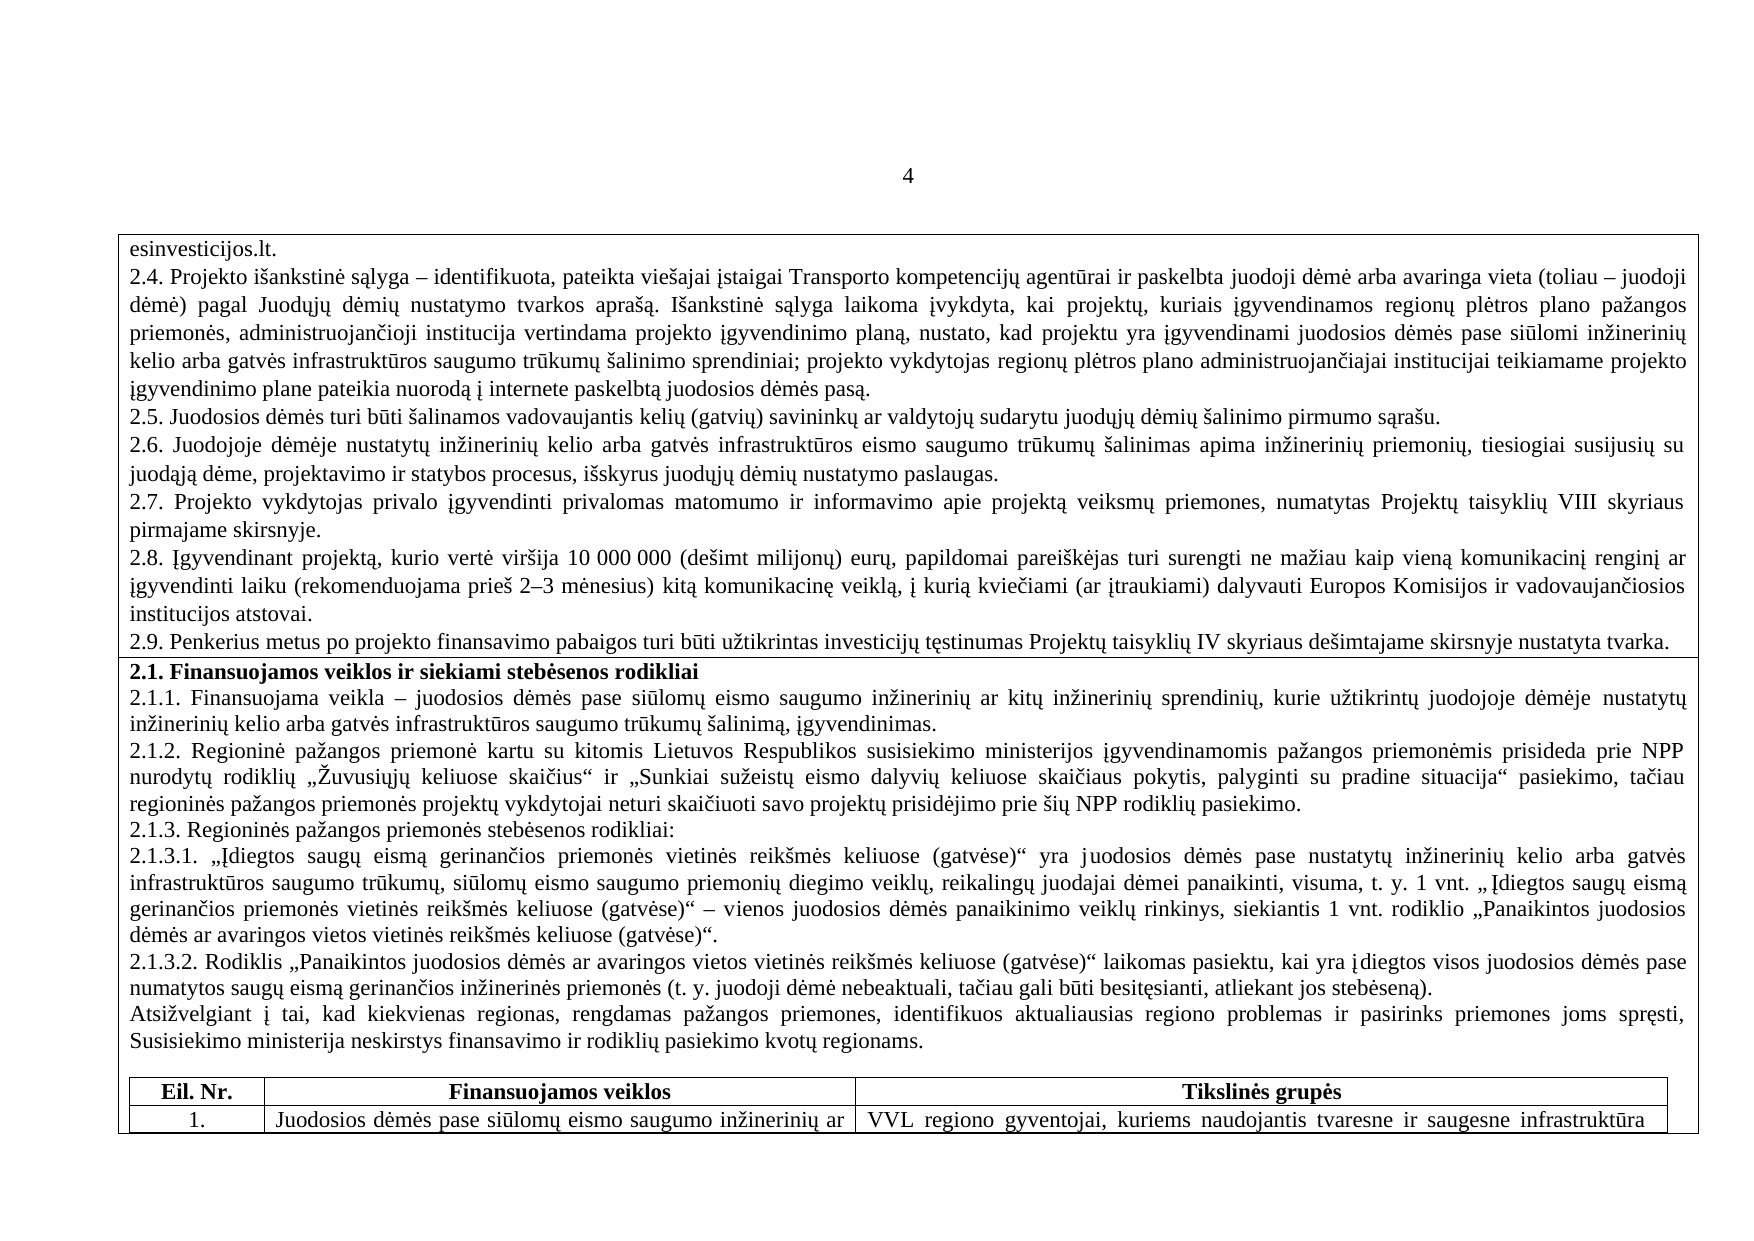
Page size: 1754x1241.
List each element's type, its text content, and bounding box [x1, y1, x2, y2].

table_cell Juodosios dėmės pase siūlomų eismo saugumo inžinerinių ar [265, 1106, 855, 1132]
table_cell VVL regiono gyventojai, kuriems naudojantis tvaresne ir saugesne infrastruktūra [856, 1106, 1667, 1132]
table_cell 1. [130, 1106, 264, 1132]
table_header Tikslinės grupės [856, 1078, 1667, 1104]
table_cell esinvesticijos.lt. 2.4. Projekto išankstinė sąlyga – identifikuota, pateikta viešajai įstaigai Transporto kompetencijų agentūrai ir paskelbta juodoji dėmė arba avaringa vieta (toliau – juodoji dėmė) pagal Juodųjų dėmių nustatymo tvarkos aprašą. Išankstinė sąlyga laikoma įvykdyta, kai projektų, kuriais įgyvendinamos regionų plėtros plano pažangos priemonės, administruojančioji institucija vertindama projekto įgyvendinimo planą, nustato, kad projektu yra įgyvendinami juodosios dėmės pase siūlomi inžinerinių kelio arba gatvės infrastruktūros saugumo trūkumų šalinimo sprendiniai; projekto vykdytojas regionų plėtros plano administruojančiajai institucijai teikiamame projekto įgyvendinimo plane pateikia nuorodą į internete paskelbtą juodosios dėmės pasą. 2.5. Juodosios dėmės turi būti šalinamos vadovaujantis kelių (gatvių) savininkų ar valdytojų sudarytu juodųjų dėmių šalinimo pirmumo sąrašu. 2.6. Juodojoje dėmėje nustatytų inžinerinių kelio arba gatvės infrastruktūros eismo saugumo trūkumų šalinimas apima inžinerinių priemonių, tiesiogiai susijusių su juodąją dėme, projektavimo ir statybos procesus, išskyrus juodųjų dėmių nustatymo paslaugas. 2.7. Projekto vykdytojas privalo įgyvendinti privalomas matomumo ir informavimo apie projektą veiksmų priemones, numatytas Projektų taisyklių VIII skyriaus pirmajame skirsnyje. 2.8. Įgyvendinant projektą, kurio vertė viršija 10 000 000 (dešimt milijonų) eurų, papildomai pareiškėjas turi surengti ne mažiau kaip vieną komunikacinį renginį ar įgyvendinti laiku (rekomenduojama prieš 2–3 mėnesius) kitą komunikacinę veiklą, į kurią kviečiami (ar įtraukiami) dalyvauti Europos Komisijos ir vadovaujančiosios institucijos atstovai. 2.9. Penkerius metus po projekto finansavimo pabaigos turi būti užtikrintas investicijų tęstinumas Projektų taisyklių IV skyriaus dešimtajame skirsnyje nustatyta tvarka. [119, 235, 1698, 657]
table_header Eil. Nr. [130, 1078, 264, 1104]
table_cell 2.1. Finansuojamos veiklos ir siekiami stebėsenos rodikliai 2.1.1. Finansuojama veikla – juodosios dėmės pase siūlomų eismo saugumo inžinerinių ar kitų inžinerinių sprendinių, kurie užtikrintų juodojoje dėmėje nustatytų inžinerinių kelio arba gatvės infrastruktūros saugumo trūkumų šalinimą, įgyvendinimas. 2.1.2. Regioninė pažangos priemonė kartu su kitomis Lietuvos Respublikos susisiekimo ministerijos įgyvendinamomis pažangos priemonėmis prisideda prie NPP nurodytų rodiklių „Žuvusiųjų keliuose skaičius“ ir „Sunkiai sužeistų eismo dalyvių keliuose skaičiaus pokytis, palyginti su pradine situacija“ pasiekimo, tačiau regioninės pažangos priemonės projektų vykdytojai neturi skaičiuoti savo projektų prisidėjimo prie šių NPP rodiklių pasiekimo. 2.1.3. Regioninės pažangos priemonės stebėsenos rodikliai: 2.1.3.1. „Įdiegtos saugų eismą gerinančios priemonės vietinės reikšmės keliuose (gatvėse)“ yra juodosios dėmės pase nustatytų inžinerinių kelio arba gatvės infrastruktūros saugumo trūkumų, siūlomų eismo saugumo priemonių diegimo veiklų, reikalingų juodajai dėmei panaikinti, visuma, t. y. 1 vnt. „Įdiegtos saugų eismą gerinančios priemonės vietinės reikšmės keliuose (gatvėse)“ – vienos juodosios dėmės panaikinimo veiklų rinkinys, siekiantis 1 vnt. rodiklio „Panaikintos juodosios dėmės ar avaringos vietos vietinės reikšmės keliuose (gatvėse)“. 2.1.3.2. Rodiklis „Panaikintos juodosios dėmės ar avaringos vietos vietinės reikšmės keliuose (gatvėse)“ laikomas pasiektu, kai yra įdiegtos visos juodosios dėmės pase numatytos saugų eismą gerinančios inžinerinės priemonės (t. y. juodoji dėmė nebeaktuali, tačiau gali būti besitęsianti, atliekant jos stebėseną). Atsižvelgiant į tai, kad kiekvienas regionas, rengdamas pažangos priemones, identifikuos aktualiausias regiono problemas ir pasirinks priemones joms spręsti, Susisiekimo ministerija neskirstys finansavimo ir rodiklių pasiekimo kvotų regionams. [119, 658, 1698, 1133]
table_header Finansuojamos veiklos [265, 1078, 855, 1104]
